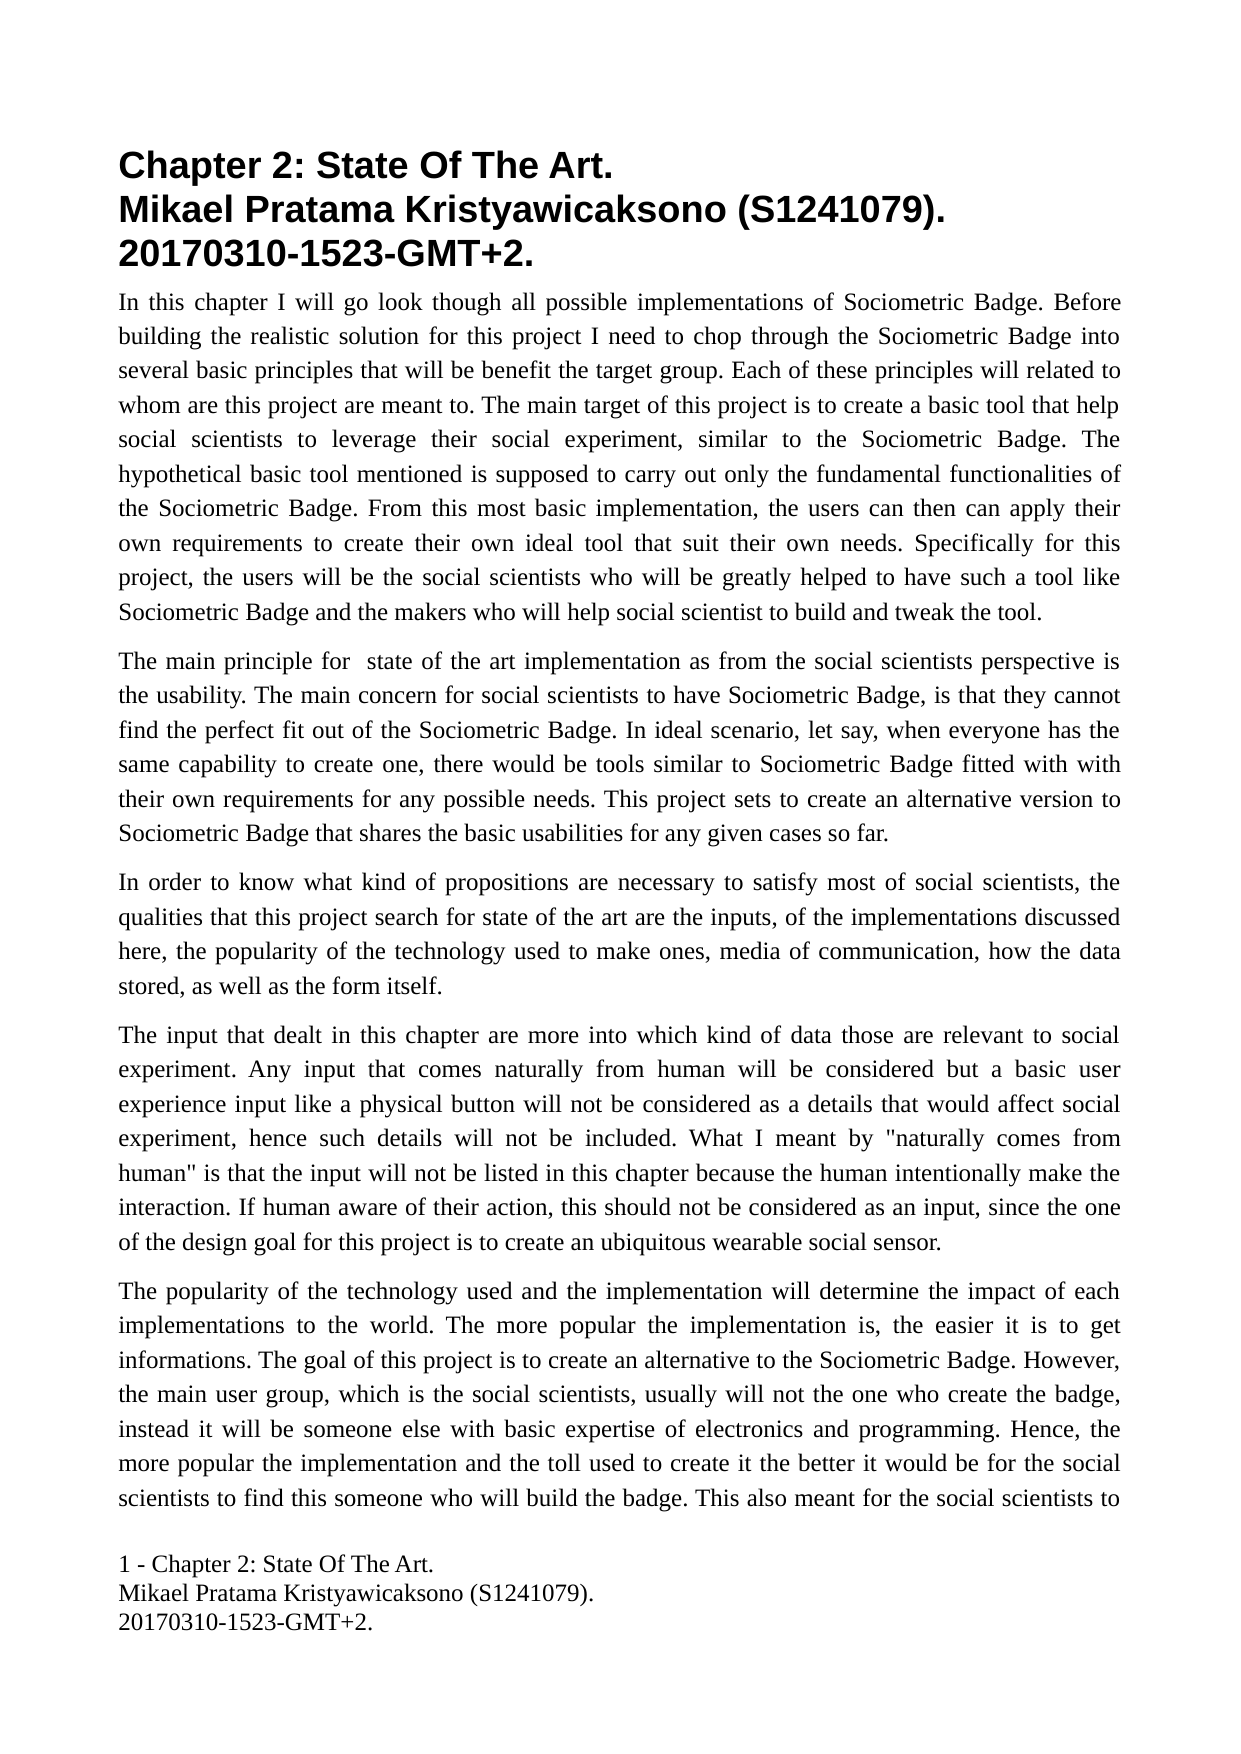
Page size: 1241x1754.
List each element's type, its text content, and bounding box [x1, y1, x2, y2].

text The popularity of the technology used and the implementation will determine the impact of each implementations to the world. The more popular the implementation is, the easier it is to get informations. The goal of this project is to create an alternative to the Sociometric Badge. However, the main user group, which is the social scientists, usually will not the one who create the badge, instead it will be someone else with basic expertise of electronics and programming. Hence, the more popular the implementation and the toll used to create it the better it would be for the social scientists to find this someone who will build the badge. This also meant for the social scientists to [118, 1276, 1122, 1511]
text In order to know what kind of propositions are necessary to satisfy most of social scientists, the qualities that this project search for state of the art are the inputs, of the implementations discussed here, the popularity of the technology used to make ones, media of communication, how the data stored, as well as the form itself. [118, 867, 1122, 999]
text The input that dealt in this chapter are more into which kind of data those are relevant to social experiment. Any input that comes naturally from human will be considered but a basic user experience input like a physical button will not be considered as a details that would affect social experiment, hence such details will not be included. What I meant by "naturally comes from human" is that the input will not be listed in this chapter because the human intentionally make the interaction. If human aware of their action, this should not be considered as an input, since the one of the design goal for this project is to create an ubiquitous wearable social sensor. [118, 1020, 1122, 1256]
text The main principle for state of the art implementation as from the social scientists perspective is the usability. The main concern for social scientists to have Sociometric Badge, is that they cannot find the perfect fit out of the Sociometric Badge. In ideal scenario, let say, when everyone has the same capability to create one, there would be tools similar to Sociometric Badge fitted with with their own requirements for any possible needs. This project sets to create an alternative version to Sociometric Badge that shares the basic usabilities for any given cases so far. [118, 646, 1122, 847]
text In this chapter I will go look though all possible implementations of Sociometric Badge. Before building the realistic solution for this project I need to chop through the Sociometric Badge into several basic principles that will be benefit the target group. Each of these principles will related to whom are this project are meant to. The main target of this project is to create a basic tool that help social scientists to leverage their social experiment, similar to the Sociometric Badge. The hypothetical basic tool mentioned is supposed to carry out only the fundamental functionalities of the Sociometric Badge. From this most basic implementation, the users can then can apply their own requirements to create their own ideal tool that suit their own needs. Specifically for this project, the users will be the social scientists who will be greatly helped to have such a tool like Sociometric Badge and the makers who will help social scientist to build and tweak the tool. [118, 287, 1122, 626]
subtitle Chapter 2: State Of The Art. Mikael Pratama Kristyawicaksono (S1241079). 20170310-1523-GMT+2. [118, 143, 1122, 274]
